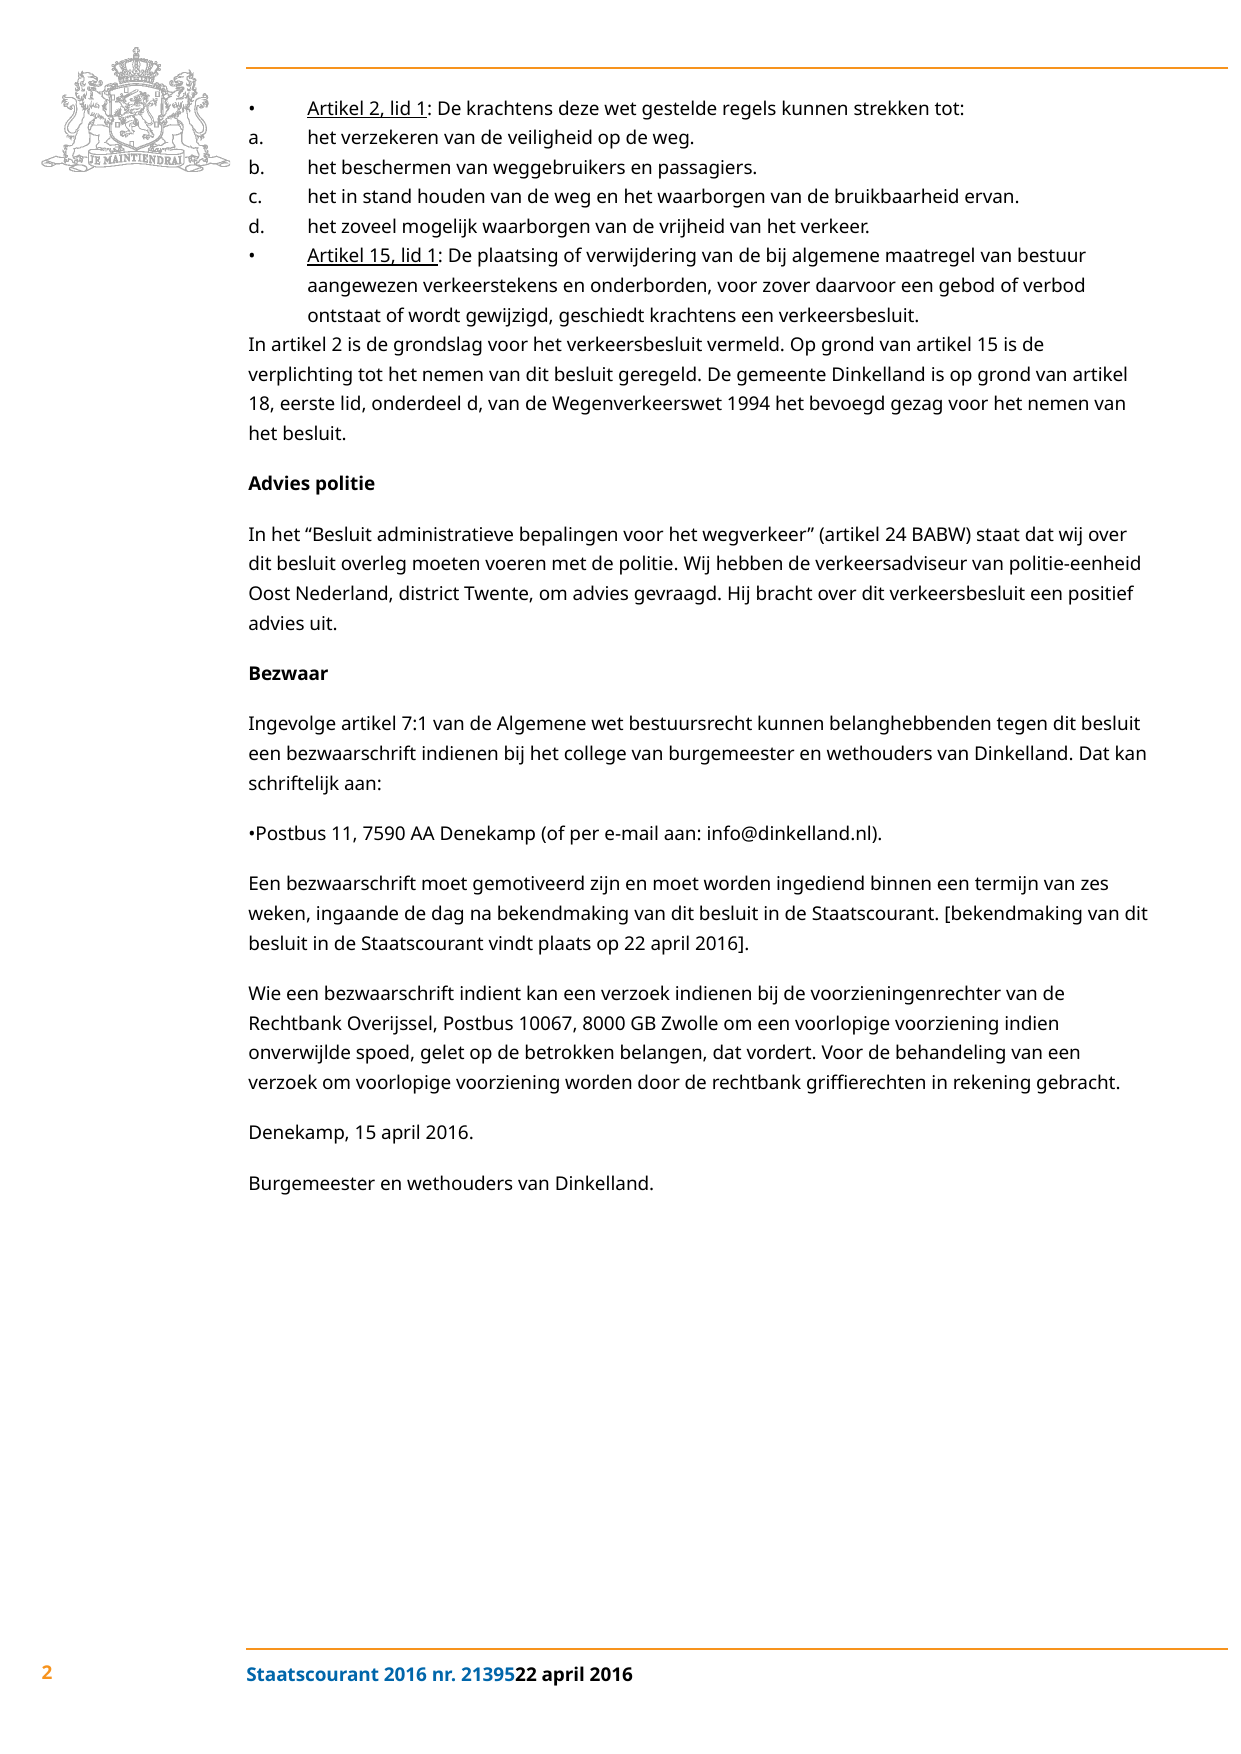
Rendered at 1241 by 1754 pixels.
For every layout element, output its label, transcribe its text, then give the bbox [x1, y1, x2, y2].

text Ingevolge artikel 7:1 van de Algemene wet bestuursrecht kunnen belanghebbenden tegen dit besluit een bezwaarschrift indienen bij het college van burgemeester en wethouders van Dinkelland. Dat kan schriftelijk aan: [248, 711, 1152, 796]
text In artikel 2 is de grondslag voor het verkeersbesluit vermeld. Op grond van artikel 15 is de verplichting tot het nemen van dit besluit geregeld. De gemeente Dinkelland is op grond van artikel 18, eerste lid, onderdeel d, van de Wegenverkeerswet 1994 het bevoegd gezag voor het nemen van het besluit. [248, 331, 1152, 446]
list Artikel 2, lid 1: De krachtens deze wet gestelde regels kunnen strekken tot: [248, 95, 1152, 121]
list Artikel 15, lid 1: De plaatsing of verwijdering van de bij algemene maatregel van bestuur aangewezen verkeerstekens en onderborden, voor zover daarvoor een gebod of verbod ontstaat of wordt gewijzigd, geschiedt krachtens een verkeersbesluit. [248, 243, 1152, 328]
picture [41, 47, 231, 172]
text Denekamp, 15 april 2016. [248, 1119, 1152, 1145]
text Wie een bezwaarschrift indient kan een verzoek indienen bij de voorzieningenrechter van de Rechtbank Overijssel, Postbus 10067, 8000 GB Zwolle om een voorlopige voorziening indien onverwijlde spoed, gelet op de betrokken belangen, dat vordert. Voor de behandeling van een verzoek om voorlopige voorziening worden door de rechtbank griffierechten in rekening gebracht. [248, 980, 1152, 1095]
text In het “Besluit administratieve bepalingen voor het wegverkeer” (artikel 24 BABW) staat dat wij over dit besluit overleg moeten voeren met de politie. Wij hebben de verkeersadviseur van politie-eenheid Oost Nederland, district Twente, om advies gevraagd. Hij bracht over dit verkeersbesluit een positief advies uit. [248, 521, 1152, 636]
list het beschermen van weggebruikers en passagiers. [248, 154, 1152, 180]
list het in stand houden van de weg en het waarborgen van de bruikbaarheid ervan. [248, 183, 1152, 209]
text Een bezwaarschrift moet gemotiveerd zijn en moet worden ingediend binnen een termijn van zes weken, ingaande de dag na bekendmaking van dit besluit in de Staatscourant. [bekendmaking van dit besluit in de Staatscourant vindt plaats op 22 april 2016]. [248, 871, 1152, 956]
text Advies politie [248, 471, 1152, 496]
list het zoveel mogelijk waarborgen van de vrijheid van het verkeer. [248, 213, 1152, 239]
list het verzekeren van de veiligheid op de weg. [248, 124, 1152, 150]
text •Postbus 11, 7590 AA Denekamp (of per e-mail aan: info@dinkelland.nl). [248, 820, 1152, 846]
text Bezwaar [248, 660, 1152, 686]
text Burgemeester en wethouders van Dinkelland. [248, 1170, 1152, 1196]
